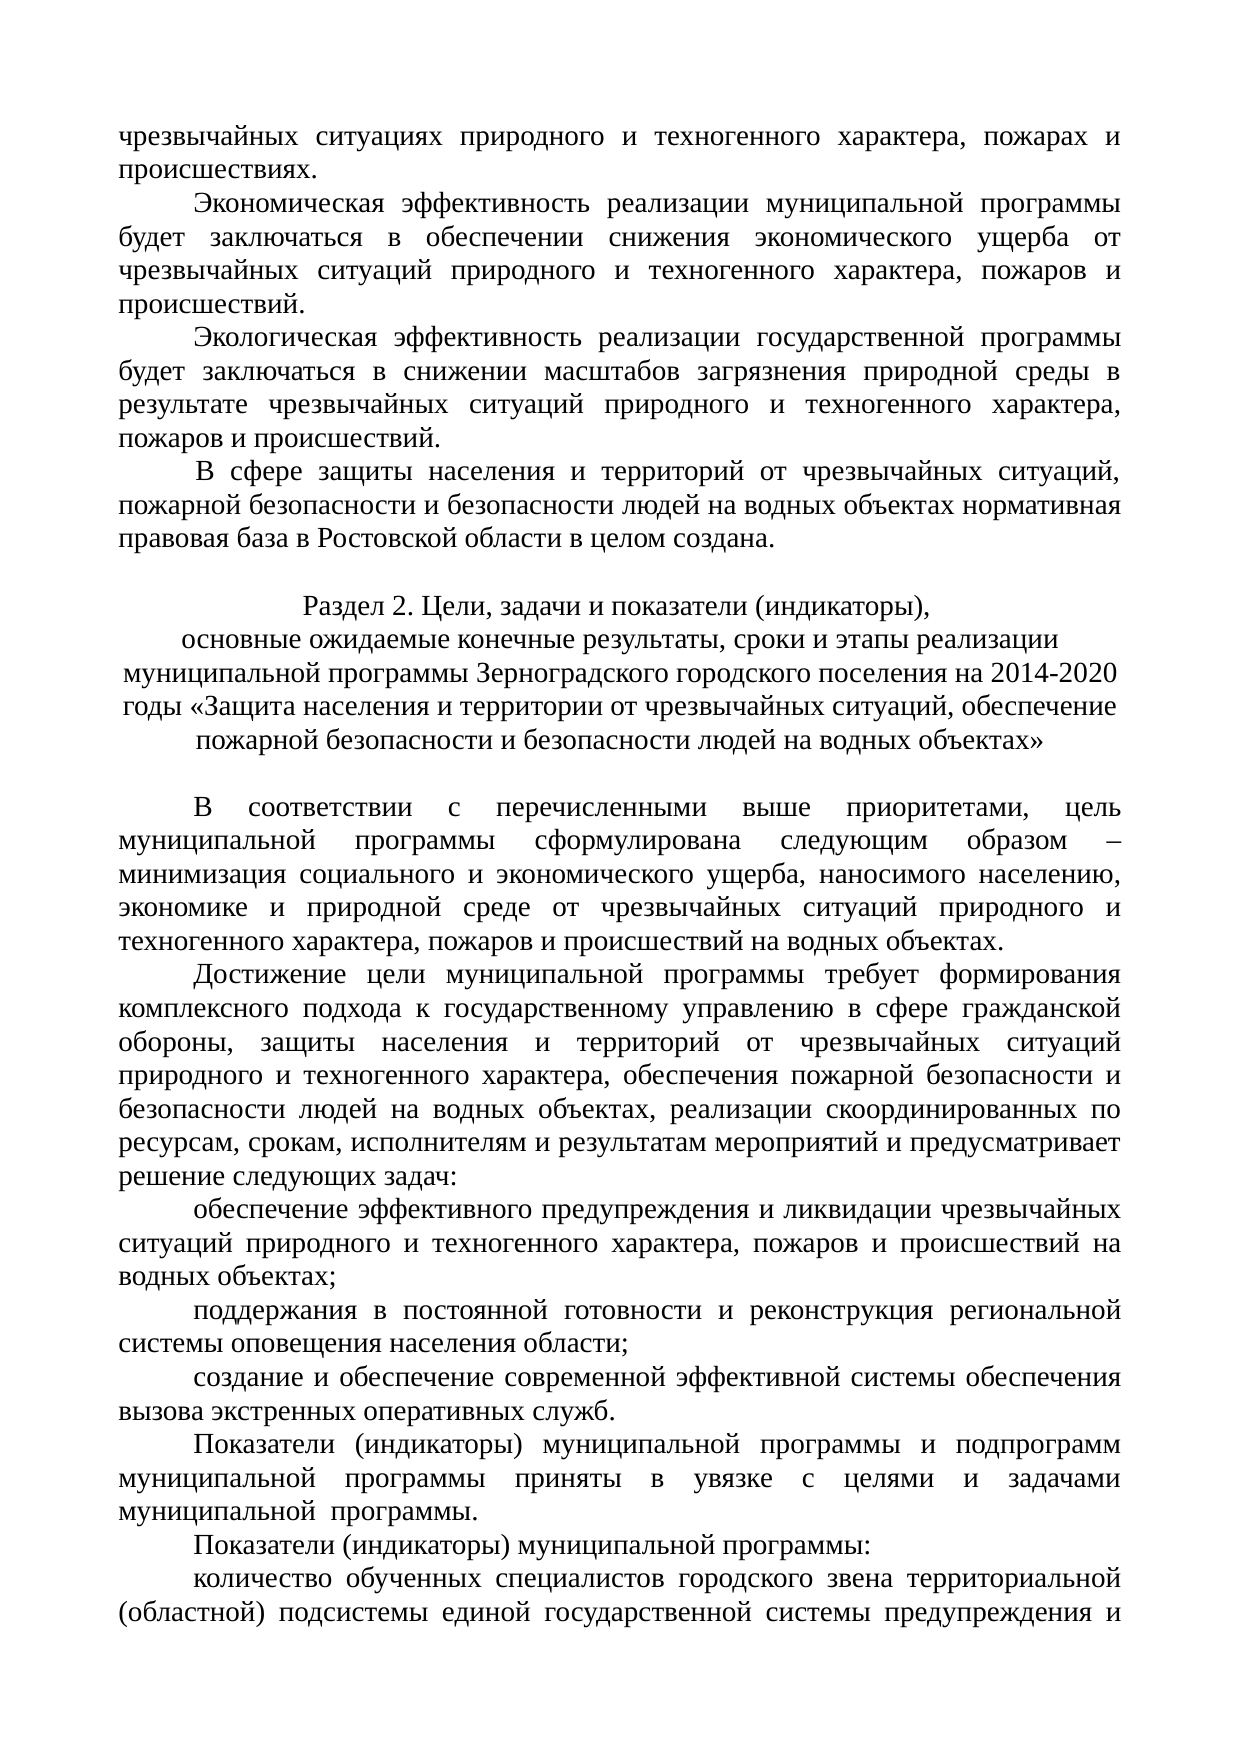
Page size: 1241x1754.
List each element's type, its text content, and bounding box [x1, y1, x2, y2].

text В соответствии с перечисленными выше приоритетами, цель муниципальной программы сформулирована следующим образом – минимизация социального и экономического ущерба, наносимого населению, экономике и природной среде от чрезвычайных ситуаций природного и техногенного характера, пожаров и происшествий на водных объектах. [118, 789, 1122, 957]
text поддержания в постоянной готовности и реконструкция региональной системы оповещения населения области; [118, 1292, 1122, 1359]
text обеспечение эффективного предупреждения и ликвидации чрезвычайных ситуаций природного и техногенного характера, пожаров и происшествий на водных объектах; [118, 1191, 1122, 1292]
text количество обученных специалистов городского звена территориальной (областной) подсистемы единой государственной системы предупреждения и [118, 1560, 1122, 1627]
text Экономическая эффективность реализации муниципальной программы будет заключаться в обеспечении снижения экономического ущерба от чрезвычайных ситуаций природного и техногенного характера, пожаров и происшествий. [118, 185, 1122, 319]
text Показатели (индикаторы) муниципальной программы и подпрограмм муниципальной программы приняты в увязке с целями и задачами муниципальной программы. [118, 1426, 1122, 1527]
text создание и обеспечение современной эффективной системы обеспечения вызова экстренных оперативных служб. [118, 1359, 1122, 1426]
text Экологическая эффективность реализации государственной программы будет заключаться в снижении масштабов загрязнения природной среды в результате чрезвычайных ситуаций природного и техногенного характера, пожаров и происшествий. [118, 319, 1122, 453]
text чрезвычайных ситуациях природного и техногенного характера, пожарах и происшествиях. [118, 118, 1122, 185]
text Раздел 2. Цели, задачи и показатели (индикаторы), основные ожидаемые конечные результаты, сроки и этапы реализации муниципальной программы Зерноградского городского поселения на 2014-2020 годы «Защита населения и территории от чрезвычайных ситуаций, обеспечение пожарной безопасности и безопасности людей на водных объектах» [118, 588, 1122, 755]
text Достижение цели муниципальной программы требует формирования комплексного подхода к государственному управлению в сфере гражданской обороны, защиты населения и территорий от чрезвычайных ситуаций природного и техногенного характера, обеспечения пожарной безопасности и безопасности людей на водных объектах, реализации скоординированных по ресурсам, срокам, исполнителям и результатам мероприятий и предусматривает решение следующих задач: [118, 957, 1122, 1191]
text Показатели (индикаторы) муниципальной программы: [118, 1527, 1122, 1560]
text В сфере защиты населения и территорий от чрезвычайных ситуаций, пожарной безопасности и безопасности людей на водных объектах нормативная правовая база в Ростовской области в целом создана. [118, 453, 1122, 554]
